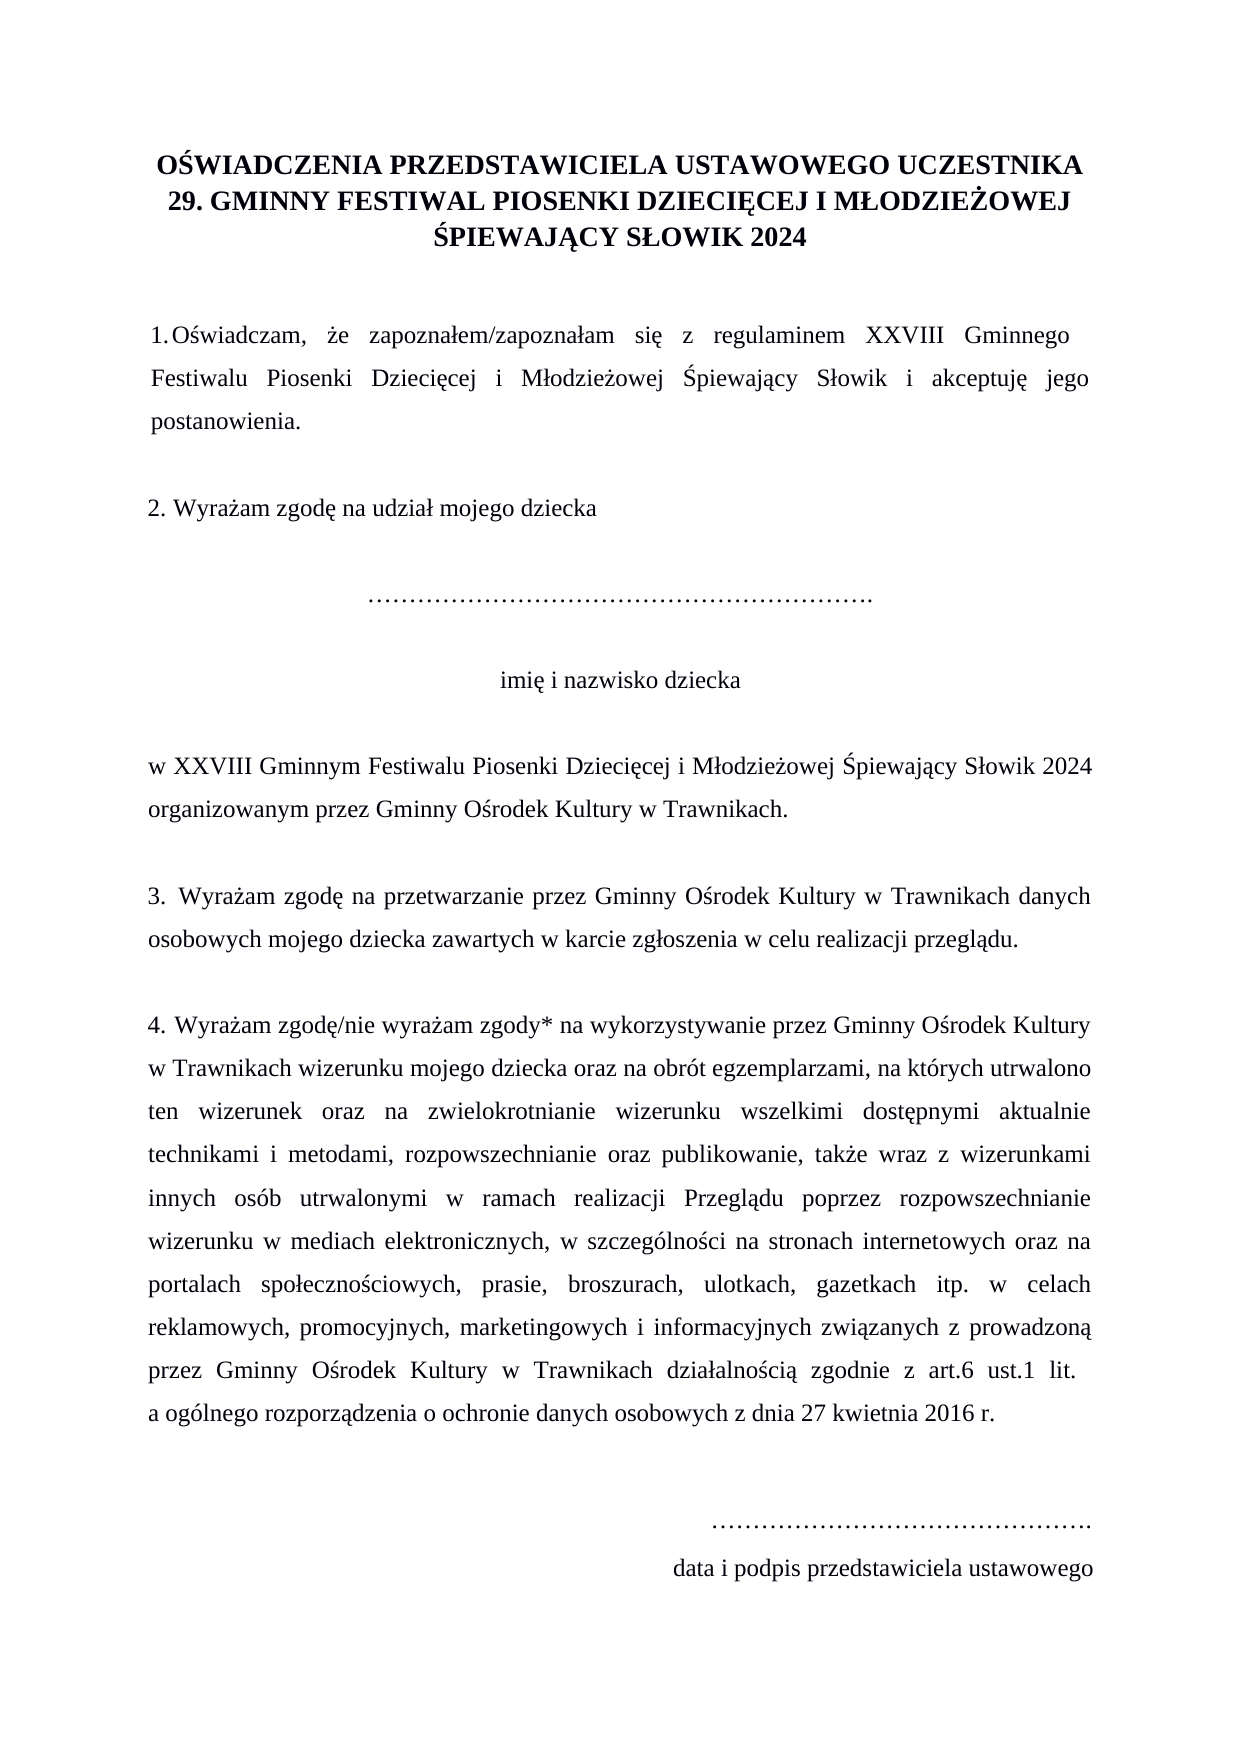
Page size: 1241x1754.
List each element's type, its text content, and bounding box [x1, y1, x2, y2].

list Wyrażam zgodę/nie wyrażam zgody* na wykorzystywanie przez Gminny Ośrodek Kultury w Trawnikach wizerunku mojego dziecka oraz na obrót egzemplarzami, na których utrwalono ten wizerunek oraz na zwielokrotnianie wizerunku wszelkimi dostępnymi aktualnie technikami i metodami, rozpowszechnianie oraz publikowanie, także wraz z wizerunkami innych osób utrwalonymi w ramach realizacji Przeglądu poprzez rozpowszechnianie wizerunku w mediach elektronicznych, w szczególności na stronach internetowych oraz na portalach społecznościowych, prasie, broszurach, ulotkach, gazetkach itp. w celach reklamowych, promocyjnych, marketingowych i informacyjnych związanych z prowadzoną przez Gminny Ośrodek Kultury w Trawnikach działalnością zgodnie z art.6 ust.1 lit. a ogólnego rozporządzenia o ochronie danych osobowych z dnia 27 kwietnia 2016 r. [147, 1010, 1092, 1427]
text ……………………………………………………. [367, 579, 1094, 608]
list Wyrażam zgodę na przetwarzanie przez Gminny Ośrodek Kultury w Trawnikach danych osobowych mojego dziecka zawartych w karcie zgłoszenia w celu realizacji przeglądu. [147, 881, 1092, 953]
text w XXVIII Gminnym Festiwalu Piosenki Dziecięcej i Młodzieżowej Śpiewający Słowik 2024 organizowanym przez Gminny Ośrodek Kultury w Trawnikach. [148, 751, 1094, 823]
text OŚWIADCZENIA PRZEDSTAWICIELA USTAWOWEGO UCZESTNIKA 29. GMINNY FESTIWAL PIOSENKI DZIECIĘCEJ I MŁODZIEŻOWEJ ŚPIEWAJĄCY SŁOWIK 2024 [147, 148, 1092, 253]
text ………………………………………. [710, 1505, 1094, 1534]
text imię i nazwisko dziecka [500, 665, 1094, 694]
text data i podpis przedstawiciela ustawowego [673, 1553, 1094, 1582]
list Oświadczam, że zapoznałem/zapoznałam się z regulaminem XXVIII Gminnego Festiwalu Piosenki Dziecięcej i Młodzieżowej Śpiewający Słowik i akceptuję jego postanowienia. [150, 320, 1091, 435]
list Wyrażam zgodę na udział mojego dziecka [147, 493, 1094, 521]
